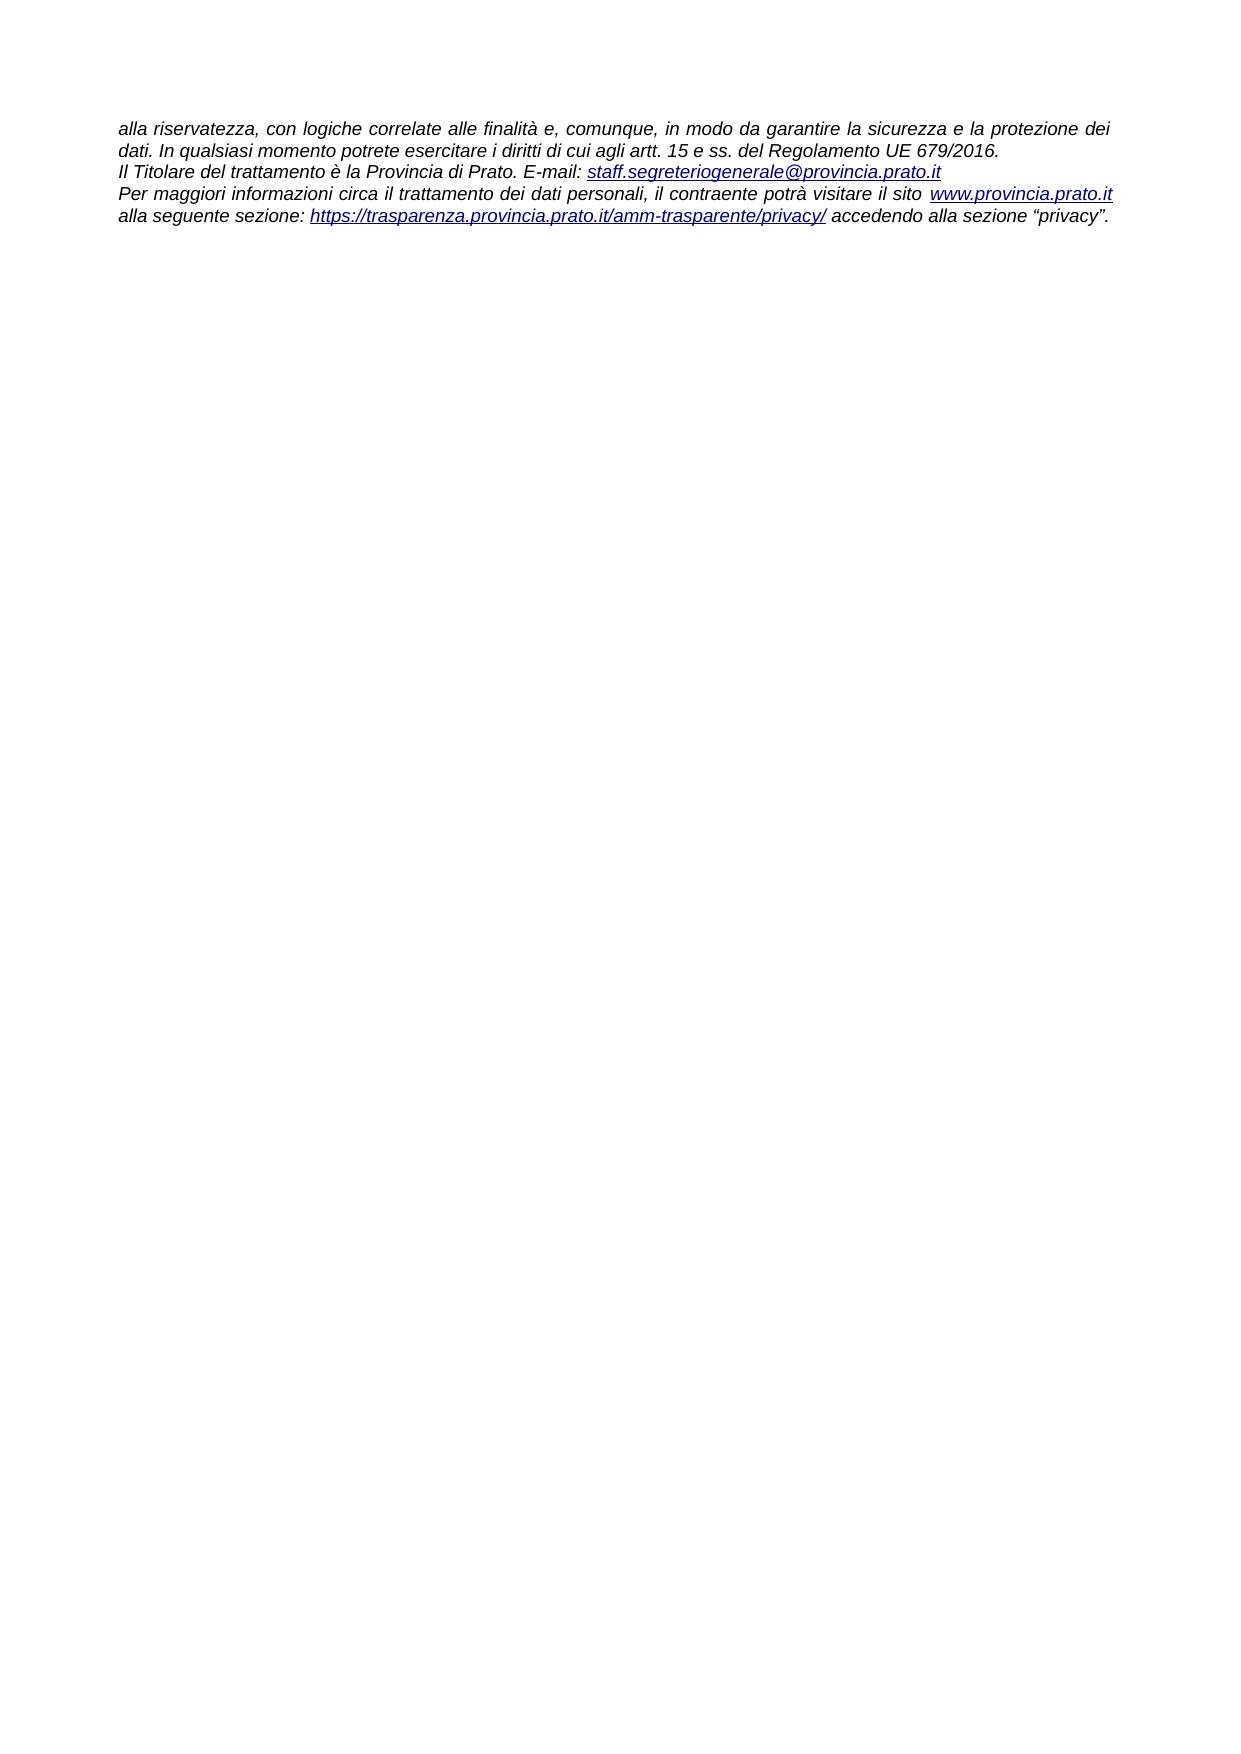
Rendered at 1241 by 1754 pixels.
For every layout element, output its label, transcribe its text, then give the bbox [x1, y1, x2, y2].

text Per maggiori informazioni circa il trattamento dei dati personali, il contraente potrà visitare il sito www.provincia.prato.it alla seguente sezione: https://trasparenza.provincia.prato.it/amm-trasparente/privacy/ accedendo alla sezione “privacy”. [118, 183, 1112, 226]
text Il Titolare del trattamento è la Provincia di Prato. E-mail: staff.segreteriogenerale@provincia.prato.it [118, 161, 1112, 183]
text alla riservatezza, con logiche correlate alle finalità e, comunque, in modo da garantire la sicurezza e la protezione dei dati. In qualsiasi momento potrete esercitare i diritti di cui agli artt. 15 e ss. del Regolamento UE 679/2016. [118, 118, 1112, 161]
